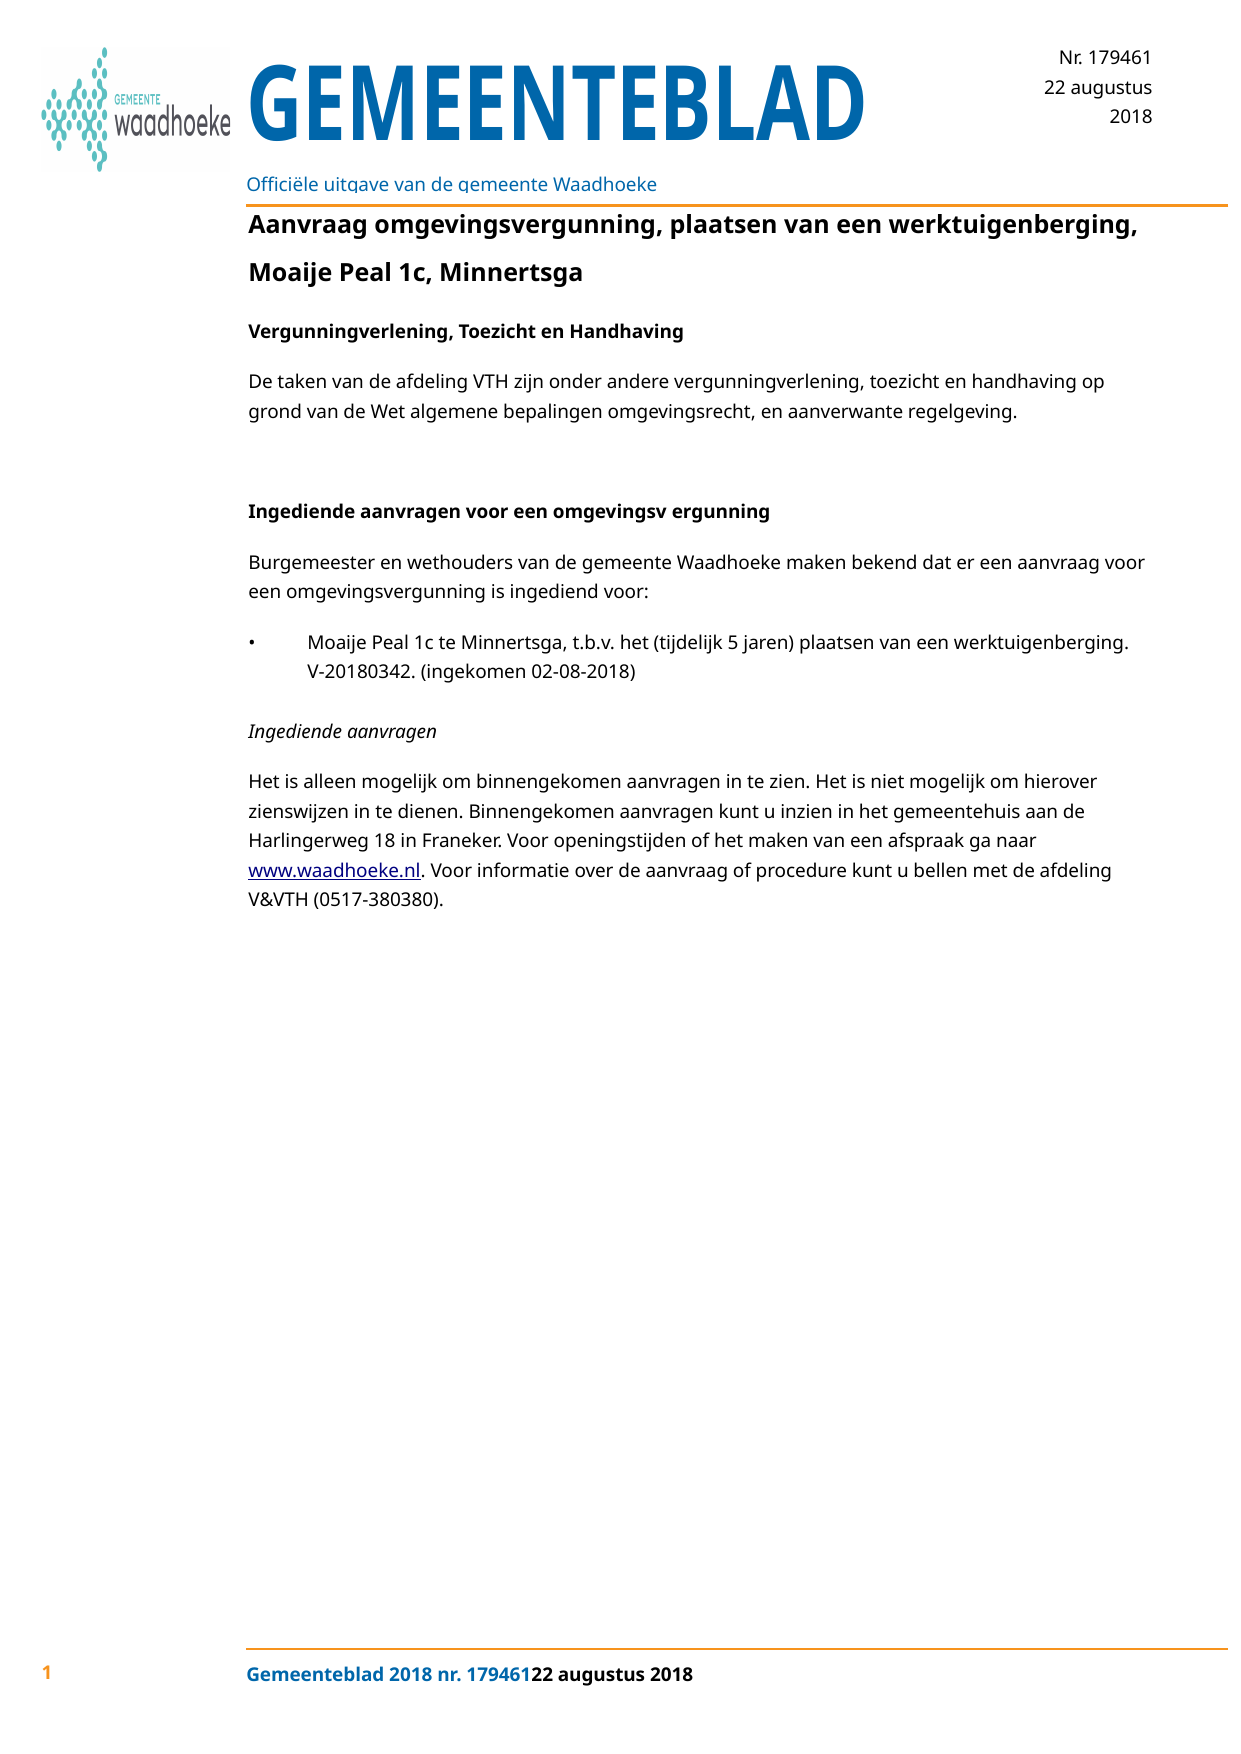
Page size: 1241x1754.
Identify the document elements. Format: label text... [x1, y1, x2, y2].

list Moaije Peal 1c te Minnertsga, t.b.v. het (tijdelijk 5 jaren) plaatsen van een werktuigenberging. V-20180342. (ingekomen 02-08-2018) [248, 629, 1152, 684]
text Vergunningverlening, Toezicht en Handhaving [248, 318, 1152, 344]
text Aanvraag omgevingsvergunning, plaatsen van een werktuigenberging, Moaije Peal 1c, Minnertsga [248, 207, 1152, 288]
text De taken van de afdeling VTH zijn onder andere vergunningverlening, toezicht en handhaving op grond van de Wet algemene bepalingen omgevingsrecht, en aanverwante regelgeving. [248, 368, 1152, 424]
picture [41, 47, 231, 172]
text Ingediende aanvragen [248, 718, 1152, 744]
text Burgemeester en wethouders van de gemeente Waadhoeke maken bekend dat er een aanvraag voor een omgevingsvergunning is ingediend voor: [248, 549, 1152, 604]
text Ingediende aanvragen voor een omgevingsv ergunning [248, 499, 1152, 524]
text Het is alleen mogelijk om binnengekomen aanvragen in te zien. Het is niet mogelijk om hierover zienswijzen in te dienen. Binnengekomen aanvragen kunt u inzien in het gemeentehuis aan de Harlingerweg 18 in Franeker. Voor openingstijden of het maken van een afspraak ga naar www.waadhoeke.nl. Voor informatie over de aanvraag of procedure kunt u bellen met de afdeling V&VTH (0517-380380). [248, 768, 1152, 912]
